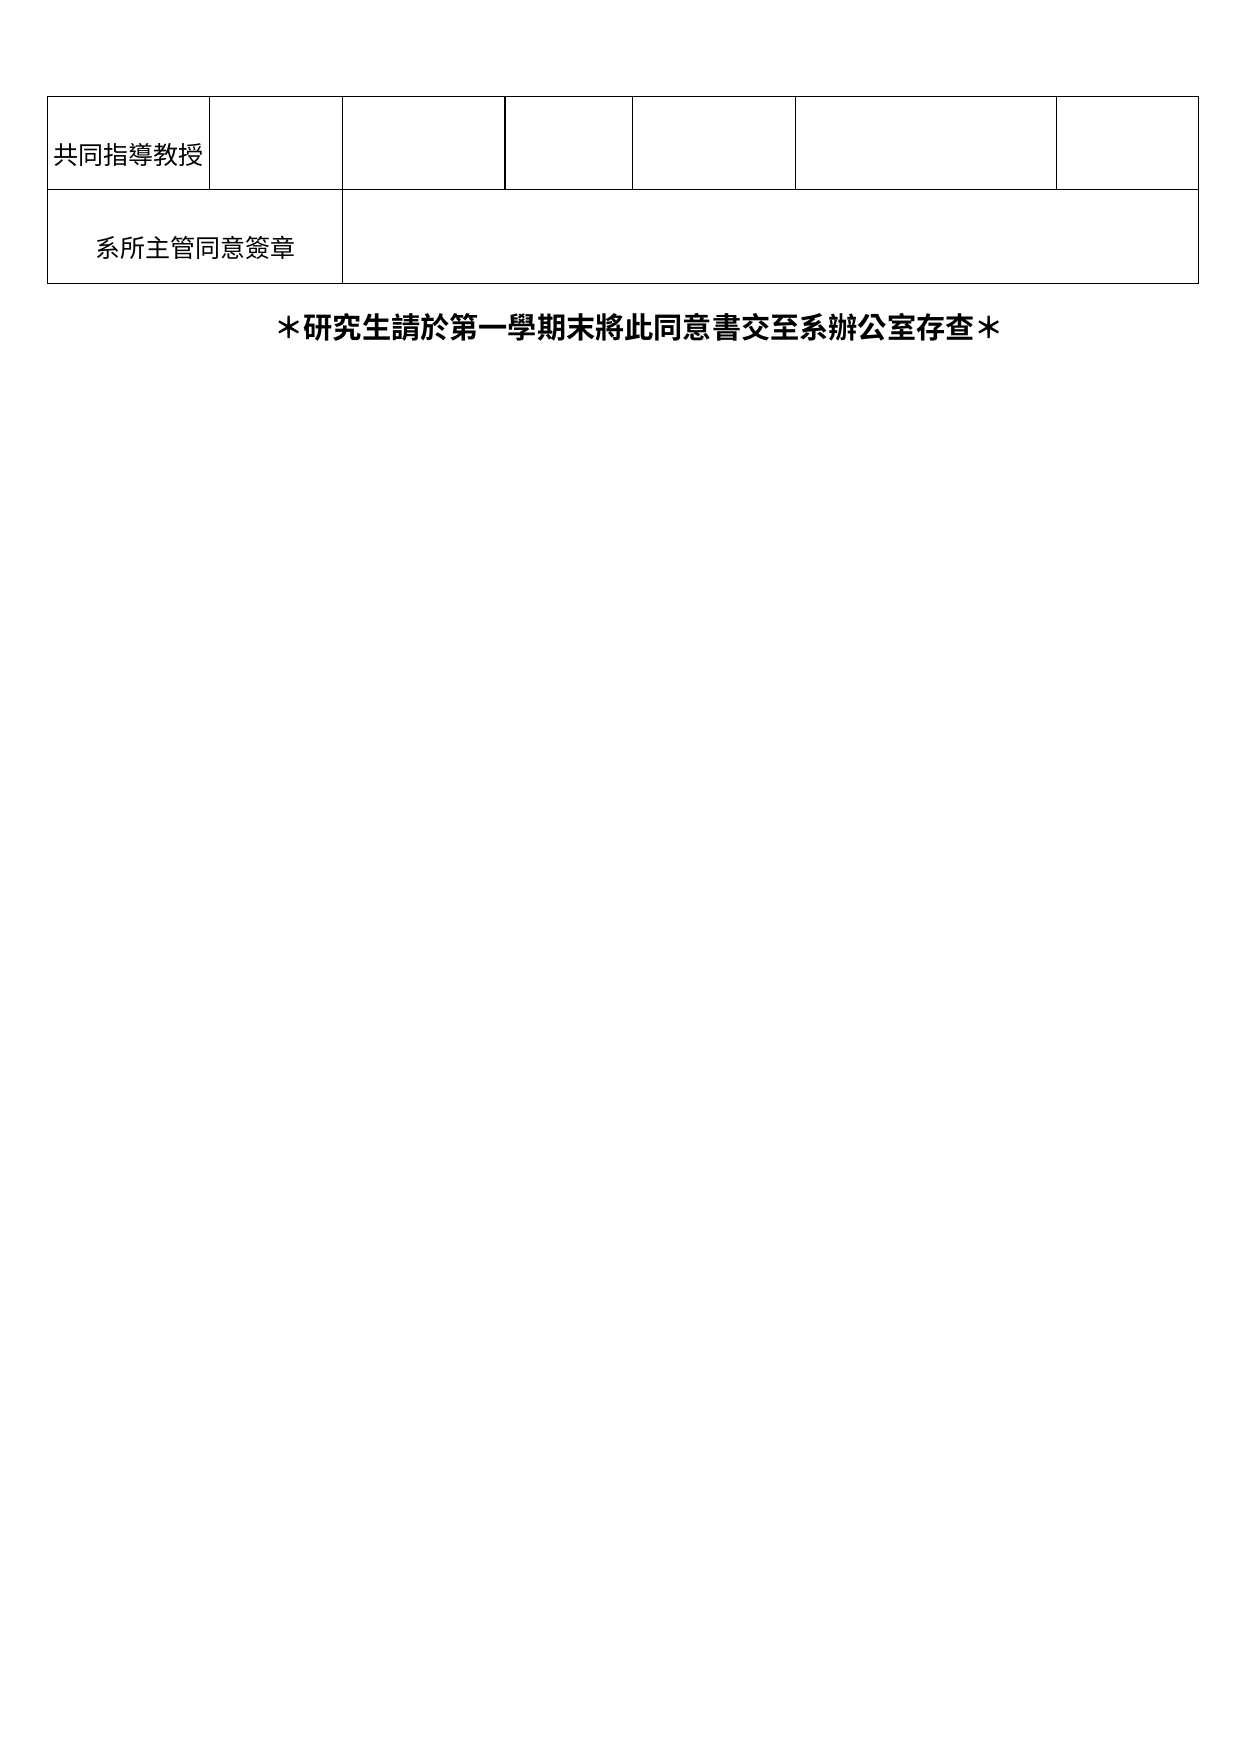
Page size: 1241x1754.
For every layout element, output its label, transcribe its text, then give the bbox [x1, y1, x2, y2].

table_cell [633, 97, 795, 189]
table_cell [343, 97, 504, 189]
table_cell 系所主管同意簽章 [48, 190, 342, 283]
table_cell [343, 190, 1198, 283]
table_cell [1057, 97, 1198, 189]
text ＊研究生請於第一學期末將此同意書交至系辦公室存查＊ [97, 284, 1181, 347]
table_cell 共同指導教授 [48, 97, 209, 189]
table_cell [796, 97, 1056, 189]
table_cell [506, 97, 632, 189]
table_cell [210, 97, 342, 189]
